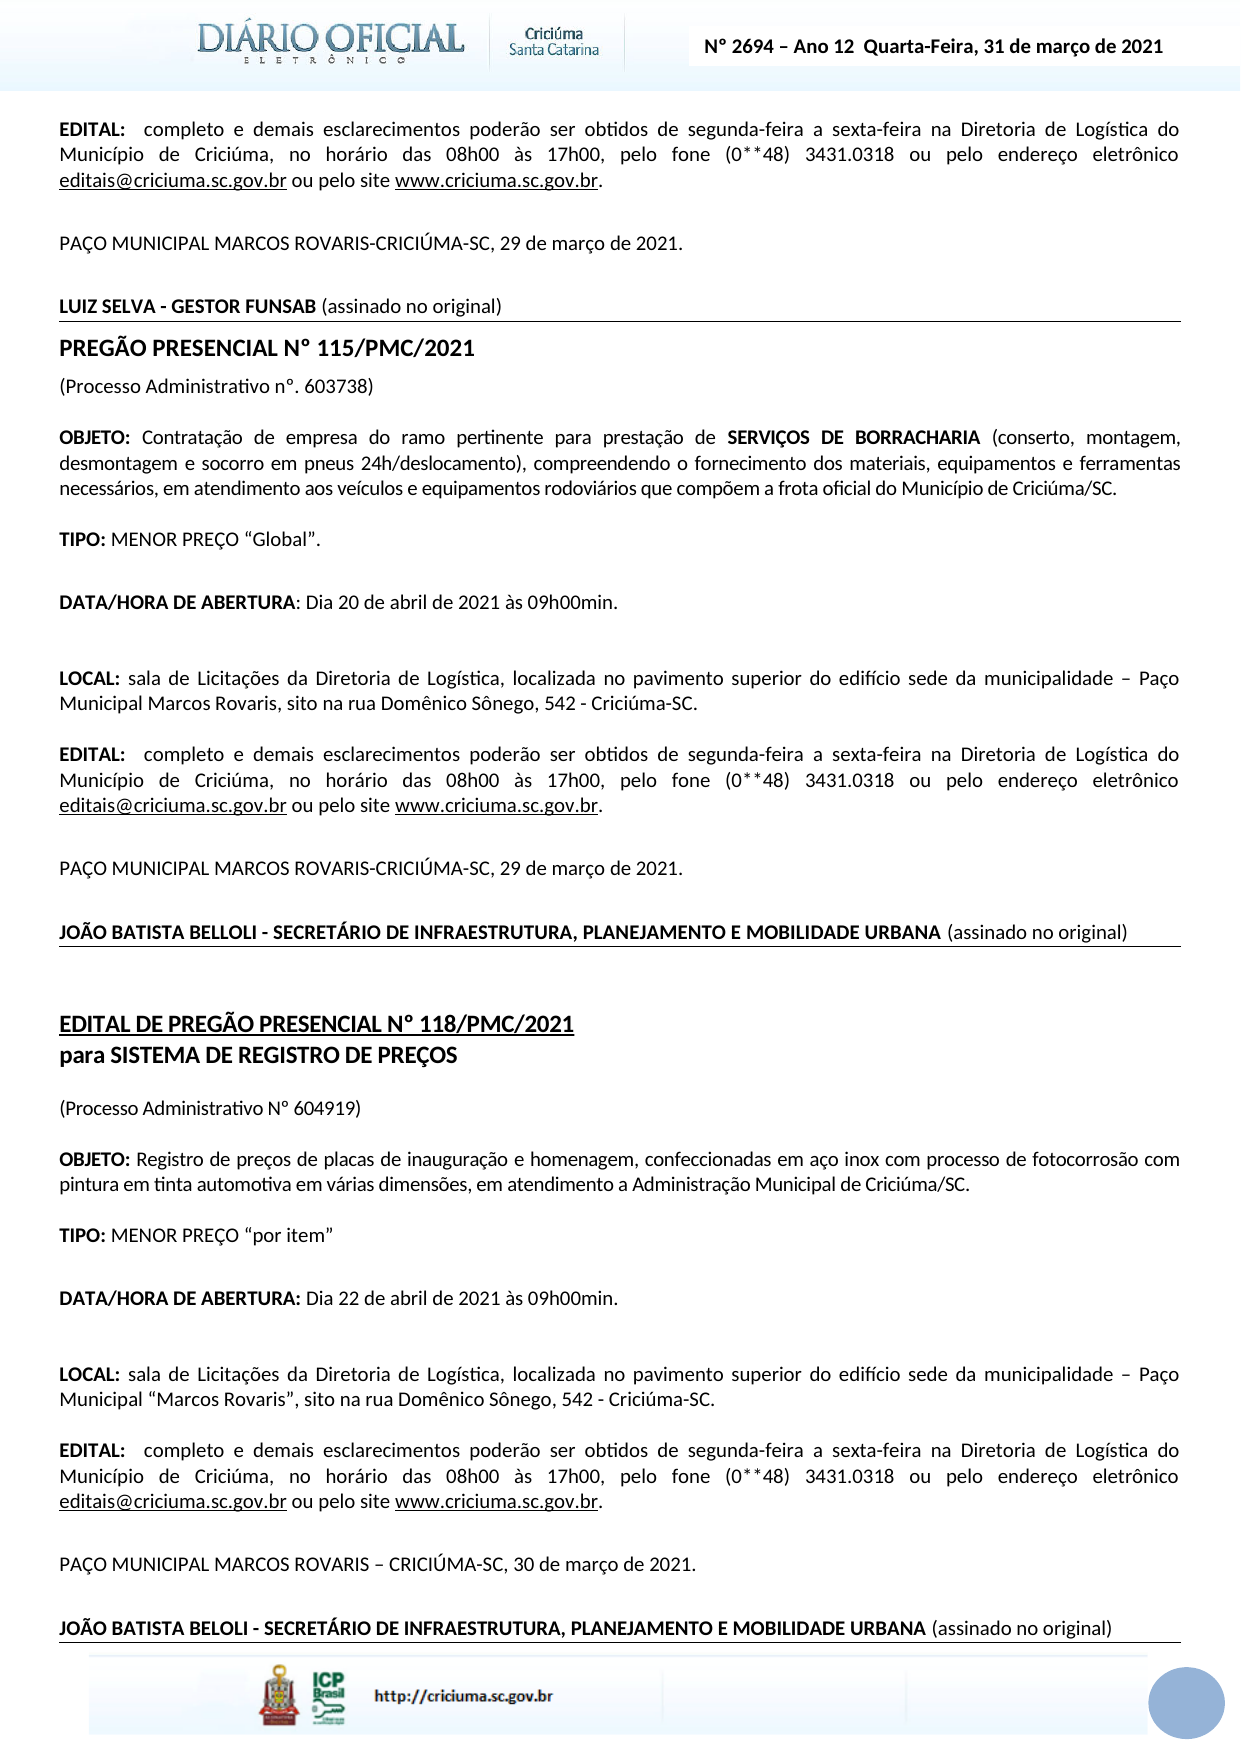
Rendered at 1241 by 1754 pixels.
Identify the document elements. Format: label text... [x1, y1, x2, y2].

text para SISTEMA DE REGISTRO DE PREÇOS [59, 1039, 1181, 1069]
text PAÇO MUNICIPAL MARCOS ROVARIS-CRICIÚMA-SC, 29 de março de 2021. [59, 230, 1181, 256]
text EDITAL DE PREGÃO PRESENCIAL Nº 118/PMC/2021 [59, 1008, 1181, 1039]
text LUIZ SELVA - GESTOR FUNSAB (assinado no original) [59, 293, 1181, 321]
text OBJETO: Registro de preços de placas de inauguração e homenagem, confeccionadas em aço inox com processo de fotocorrosão com pintura em tinta automotiva em várias dimensões, em atendimento a Administração Municipal de Criciúma/SC. [59, 1146, 1181, 1197]
text PREGÃO PRESENCIAL Nº 115/PMC/2021 [59, 332, 1181, 363]
text TIPO: MENOR PREÇO “Global”. [59, 526, 1181, 551]
text EDITAL: completo e demais esclarecimentos poderão ser obtidos de segunda-feira a sexta-feira na Diretoria de Logística do Município de Criciúma, no horário das 08h00 às 17h00, pelo fone (0**48) 3431.0318 ou pelo endereço eletrônico editais@criciuma.sc.gov.br ou pelo site www.criciuma.sc.gov.br. [59, 1437, 1181, 1514]
text (Processo Administrativo Nº 604919) [59, 1095, 1181, 1120]
text EDITAL: completo e demais esclarecimentos poderão ser obtidos de segunda-feira a sexta-feira na Diretoria de Logística do Município de Criciúma, no horário das 08h00 às 17h00, pelo fone (0**48) 3431.0318 ou pelo endereço eletrônico editais@criciuma.sc.gov.br ou pelo site www.criciuma.sc.gov.br. [59, 741, 1181, 818]
text LOCAL: sala de Licitações da Diretoria de Logística, localizada no pavimento superior do edifício sede da municipalidade – Paço Municipal Marcos Rovaris, sito na rua Domênico Sônego, 542 - Criciúma-SC. [59, 665, 1181, 716]
text EDITAL: completo e demais esclarecimentos poderão ser obtidos de segunda-feira a sexta-feira na Diretoria de Logística do Município de Criciúma, no horário das 08h00 às 17h00, pelo fone (0**48) 3431.0318 ou pelo endereço eletrônico editais@criciuma.sc.gov.br ou pelo site www.criciuma.sc.gov.br. [59, 116, 1181, 192]
text DATA/HORA DE ABERTURA: Dia 22 de abril de 2021 às 09h00min. [59, 1285, 1181, 1311]
text PAÇO MUNICIPAL MARCOS ROVARIS-CRICIÚMA-SC, 29 de março de 2021. [59, 856, 1181, 881]
text TIPO: MENOR PREÇO “por item” [59, 1222, 1181, 1247]
text JOÃO BATISTA BELLOLI - SECRETÁRIO DE INFRAESTRUTURA, PLANEJAMENTO E MOBILIDADE URBANA (assinado no original) [59, 919, 1181, 946]
text (Processo Administrativo nº. 603738) [59, 373, 1181, 399]
text JOÃO BATISTA BELOLI - SECRETÁRIO DE INFRAESTRUTURA, PLANEJAMENTO E MOBILIDADE URBANA (assinado no original) [59, 1615, 1181, 1642]
text LOCAL: sala de Licitações da Diretoria de Logística, localizada no pavimento superior do edifício sede da municipalidade – Paço Municipal “Marcos Rovaris”, sito na rua Domênico Sônego, 542 - Criciúma-SC. [59, 1361, 1181, 1412]
text DATA/HORA DE ABERTURA: Dia 20 de abril de 2021 às 09h00min. [59, 589, 1181, 615]
text OBJETO: Contratação de empresa do ramo pertinente para prestação de SERVIÇOS DE BORRACHARIA (conserto, montagem, desmontagem e socorro em pneus 24h/deslocamento), compreendendo o fornecimento dos materiais, equipamentos e ferramentas necessários, em atendimento aos veículos e equipamentos rodoviários que compõem a frota oficial do Município de Criciúma/SC. [59, 424, 1181, 501]
text PAÇO MUNICIPAL MARCOS ROVARIS – CRICIÚMA-SC, 30 de março de 2021. [59, 1552, 1181, 1577]
